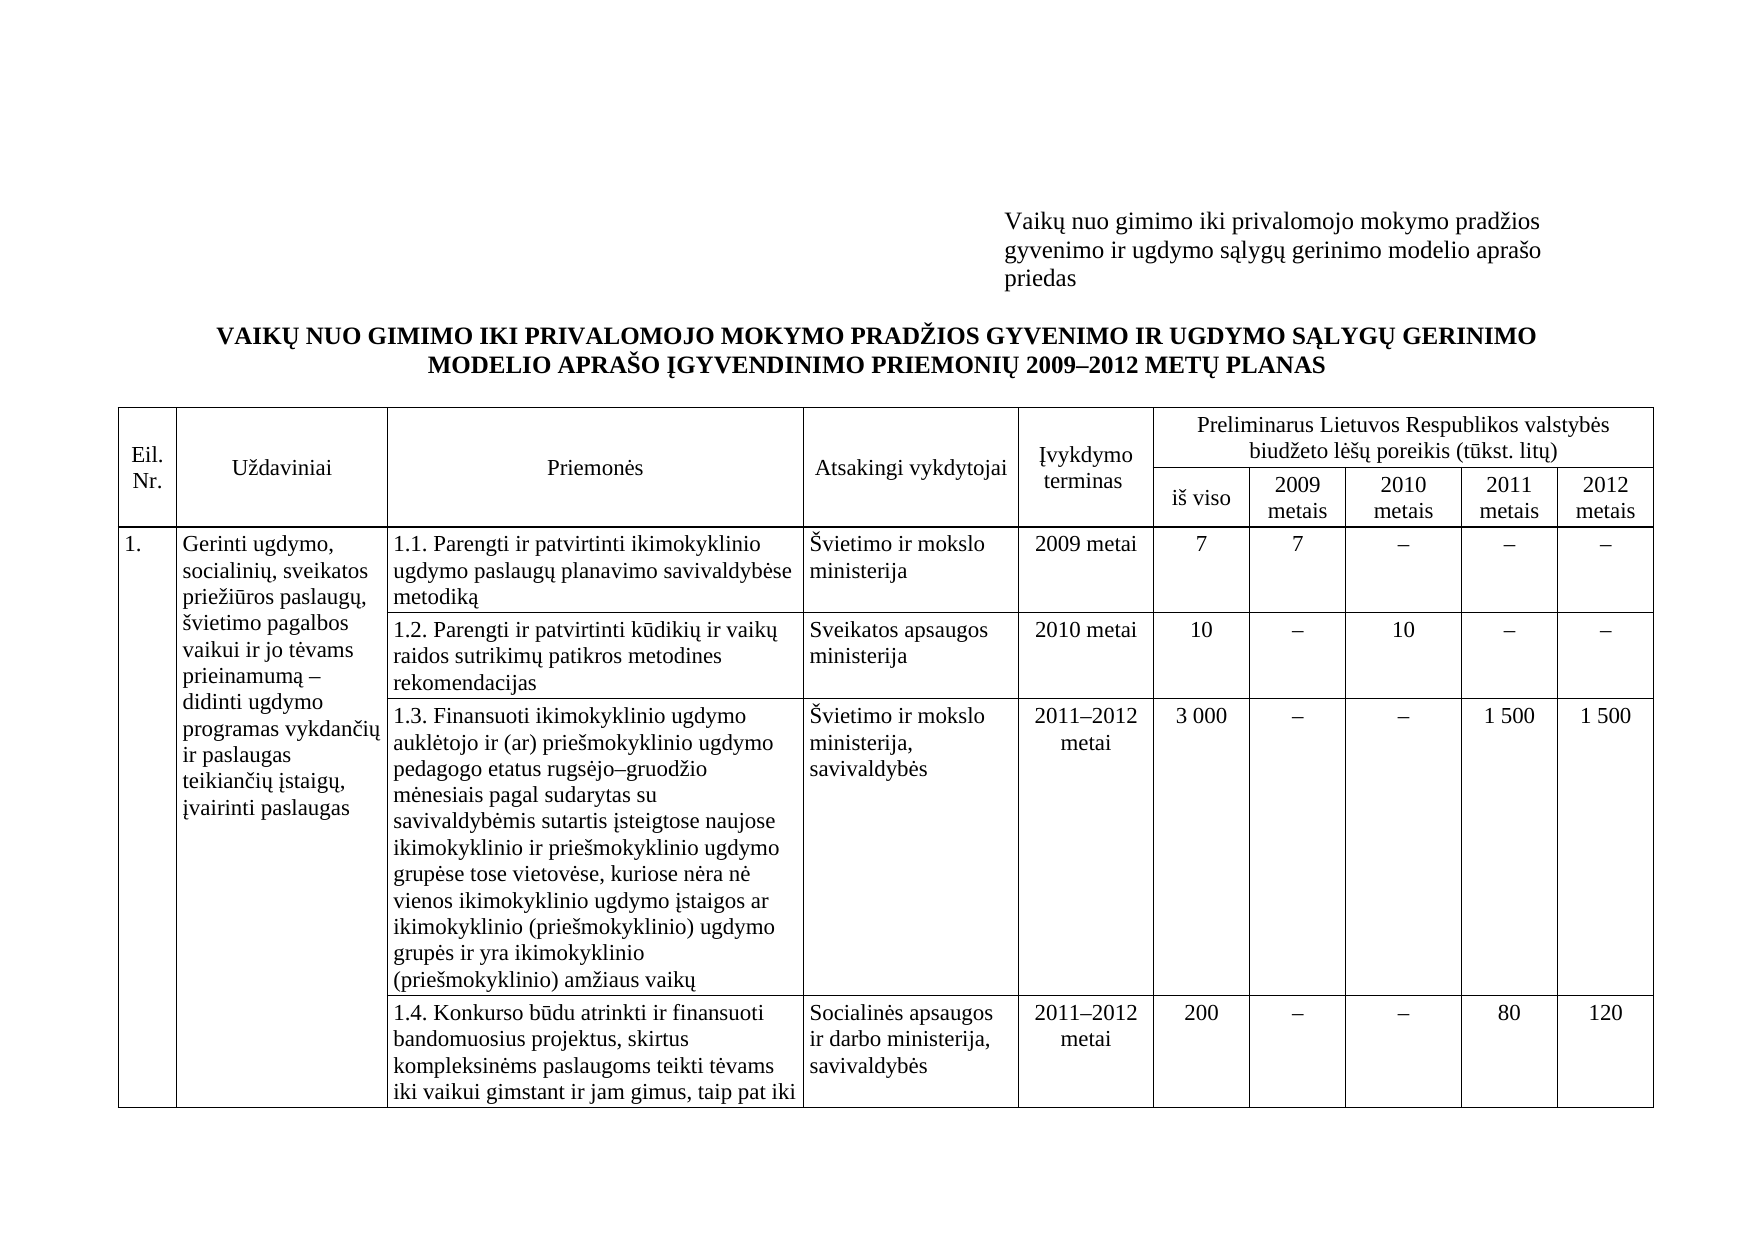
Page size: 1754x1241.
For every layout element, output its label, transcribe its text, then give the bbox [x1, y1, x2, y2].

text Vaikų nuo gimimo iki privalomojo mokymo pradžios [1004, 206, 1636, 235]
table_header Eil.Nr. [119, 408, 176, 526]
table_cell – [1250, 699, 1345, 995]
table_cell 1. [119, 528, 176, 612]
table_cell – [1250, 996, 1345, 1107]
table_cell iš viso [1154, 468, 1249, 526]
table_cell 10 [1154, 613, 1249, 698]
text MODELIO APRAŠO ĮGYVENDINIMO PRIEMONIŲ 2009–2012 METŲ PLANAS [118, 350, 1636, 378]
table_cell Švietimo ir mokslo ministerija [804, 528, 1018, 612]
table_cell Švietimo ir mokslo ministerija, savivaldybės [804, 699, 1018, 995]
table_cell 7 [1250, 528, 1345, 612]
table_cell 2009 metais [1250, 468, 1345, 526]
table_cell 1.4. Konkurso būdu atrinkti ir finansuoti bandomuosius projektus, skirtus kompleksinėms paslaugoms teikti tėvams iki vaikui gimstant ir jam gimus, taip pat iki [388, 996, 803, 1107]
table_cell 3 000 [1154, 699, 1249, 995]
table_cell – [1462, 613, 1557, 698]
table_cell 200 [1154, 996, 1249, 1107]
table_cell 1 500 [1558, 699, 1653, 995]
table_cell [177, 995, 387, 1107]
table_cell 1.2. Parengti ir patvirtinti kūdikių ir vaikų raidos sutrikimų patikros metodines rekomendacijas [388, 613, 803, 698]
table_cell – [1558, 613, 1653, 698]
table_cell Socialinės apsaugos ir darbo ministerija, savivaldybės [804, 996, 1018, 1107]
table_header Įvykdymo terminas [1019, 408, 1153, 526]
table_cell Sveikatos apsaugos ministerija [804, 613, 1018, 698]
table_header Preliminarus Lietuvos Respublikos valstybės biudžeto lėšų poreikis (tūkst. litų) [1154, 408, 1653, 467]
table_cell 2012 metais [1558, 468, 1653, 526]
table_cell 1.3. Finansuoti ikimokyklinio ugdymo auklėtojo ir (ar) priešmokyklinio ugdymo pedagogo etatus rugsėjo–gruodžio mėnesiais pagal sudarytas su savivaldybėmis sutartis įsteigtose naujose ikimokyklinio ir priešmokyklinio ugdymo grupėse tose vietovėse, kuriose nėra nė vienos ikimokyklinio ugdymo įstaigos ar ikimokyklinio (priešmokyklinio) ugdymo grupės ir yra ikimokyklinio (priešmokyklinio) amžiaus vaikų [388, 699, 803, 995]
table_cell [119, 698, 176, 995]
table_cell 2010 metai [1019, 613, 1153, 698]
table_cell 2009 metai [1019, 528, 1153, 612]
table_header Priemonės [388, 408, 803, 526]
table_cell 2011–2012 metai [1019, 699, 1153, 995]
table_header Uždaviniai [177, 408, 387, 526]
text gyvenimo ir ugdymo sąlygų gerinimo modelio aprašo [1004, 235, 1636, 263]
table_cell 120 [1558, 996, 1653, 1107]
table_cell – [1558, 528, 1653, 612]
table_cell – [1346, 699, 1461, 995]
table_cell – [1462, 528, 1557, 612]
table_header Atsakingi vykdytojai [804, 408, 1018, 526]
table_cell [119, 995, 176, 1107]
table_cell Gerinti ugdymo, socialinių, sveikatos priežiūros paslaugų, švietimo pagalbos vaikui ir jo tėvams prieinamumą – didinti ugdymo programas vykdančių ir paslaugas teikiančių įstaigų, įvairinti paslaugas [177, 528, 387, 995]
table_cell 2011–2012 metai [1019, 996, 1153, 1107]
table_cell – [1346, 528, 1461, 612]
text priedas [1004, 263, 1636, 292]
table_cell 10 [1346, 613, 1461, 698]
table_cell – [1250, 613, 1345, 698]
table_cell 80 [1462, 996, 1557, 1107]
table_cell [119, 612, 176, 698]
table_cell 1 500 [1462, 699, 1557, 995]
table_cell – [1346, 996, 1461, 1107]
table_cell 2010 metais [1346, 468, 1461, 526]
table_cell 7 [1154, 528, 1249, 612]
table_cell 2011 metais [1462, 468, 1557, 526]
text VAIKŲ NUO GIMIMO IKI PRIVALOMOJO MOKYMO PRADŽIOS GYVENIMO IR UGDYMO SĄLYGŲ GERINIMO [118, 321, 1636, 350]
table_cell 1.1. Parengti ir patvirtinti ikimokyklinio ugdymo paslaugų planavimo savivaldybėse metodiką [388, 528, 803, 612]
